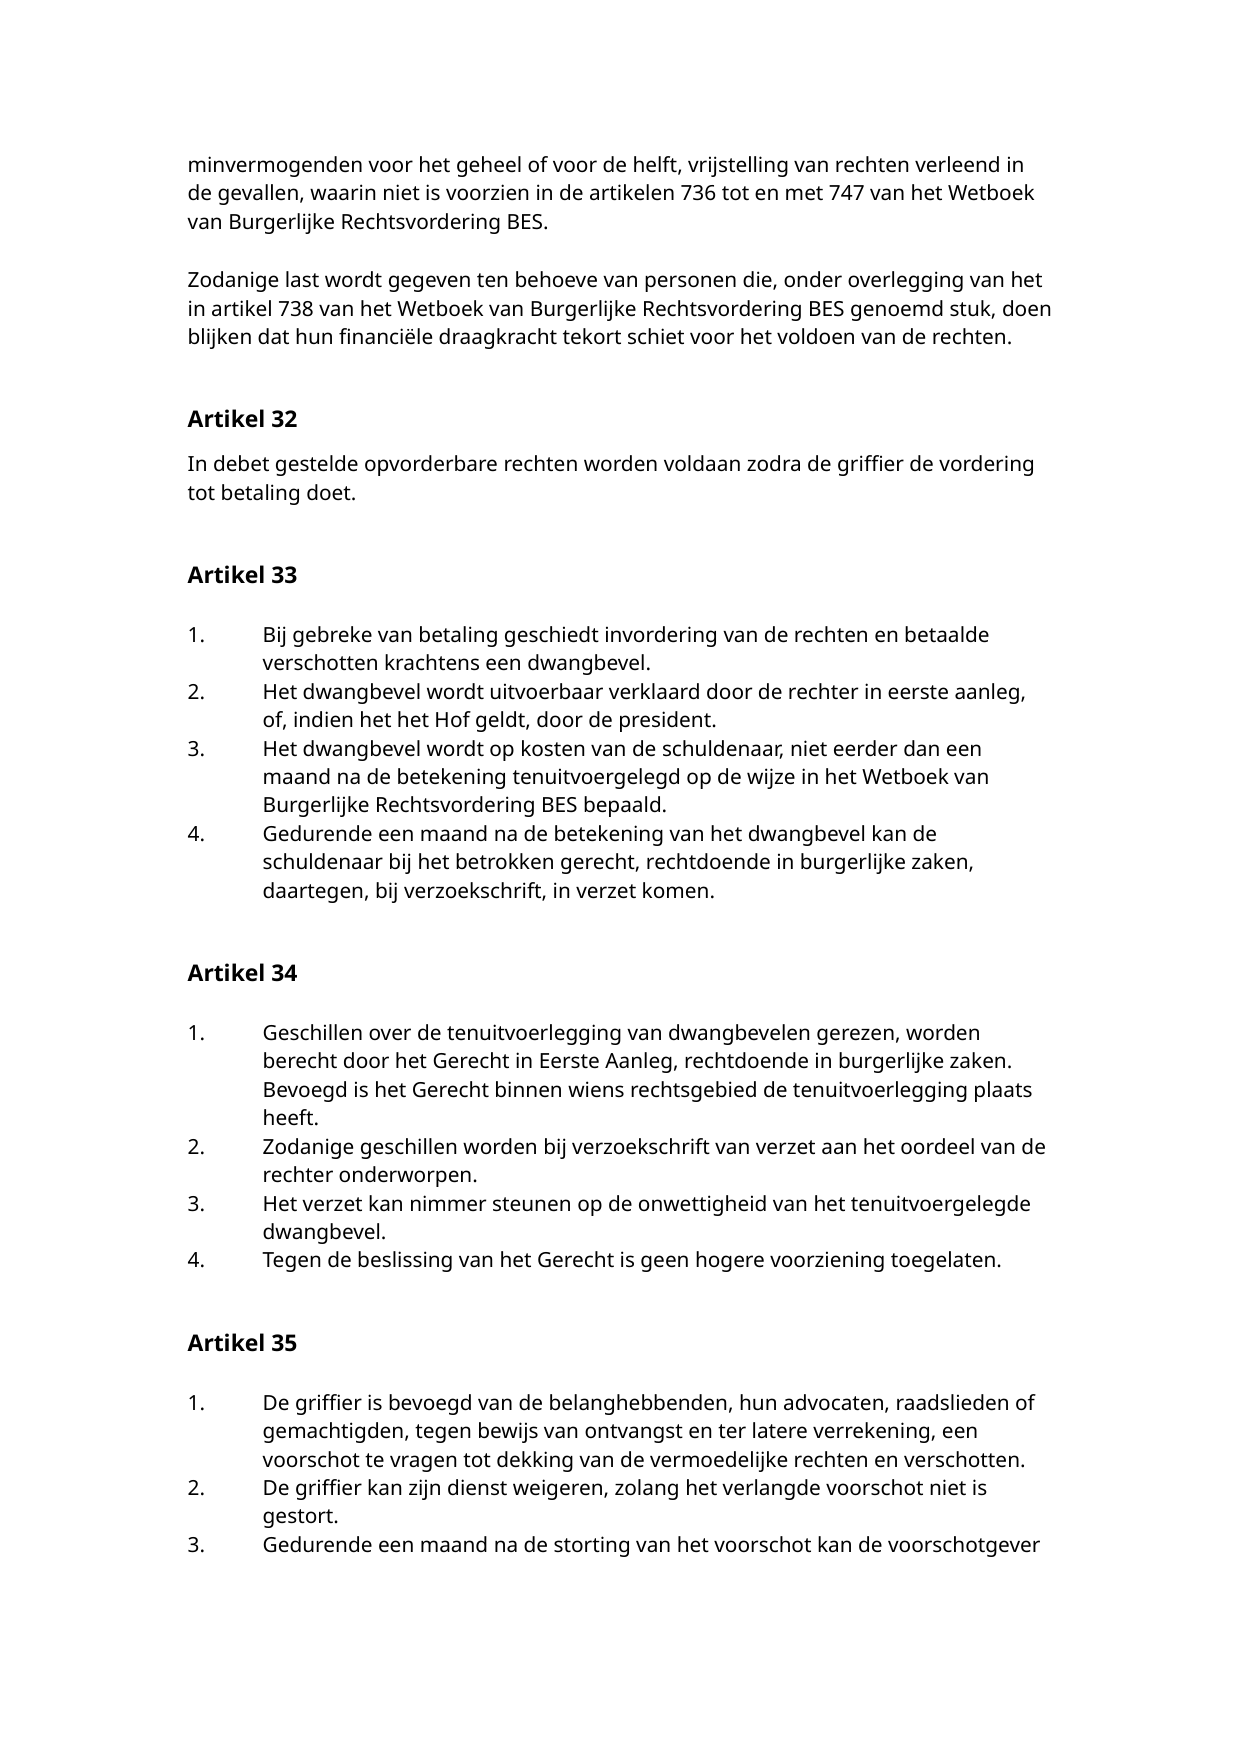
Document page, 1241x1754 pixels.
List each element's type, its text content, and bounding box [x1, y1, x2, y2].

list Het verzet kan nimmer steunen op de onwettigheid van het tenuitvoergelegde dwangbevel. [187, 1189, 1053, 1246]
list Geschillen over de tenuitvoerlegging van dwangbevelen gerezen, worden berecht door het Gerecht in Eerste Aanleg, rechtdoende in burgerlijke zaken. [187, 1018, 1053, 1075]
list Zodanige geschillen worden bij verzoekschrift van verzet aan het oordeel van de rechter onderworpen. [187, 1132, 1053, 1189]
list Gedurende een maand na de storting van het voorschot kan de voorschotgever [187, 1530, 1053, 1558]
subtitle Artikel 34 [187, 957, 1053, 988]
list Gedurende een maand na de betekening van het dwangbevel kan de schuldenaar bij het betrokken gerecht, rechtdoende in burgerlijke zaken, daartegen, bij verzoekschrift, in verzet komen. [187, 819, 1053, 904]
text In debet gestelde opvorderbare rechten worden voldaan zodra de griffier de vordering tot betaling doet. [187, 449, 1053, 506]
subtitle Artikel 33 [187, 559, 1053, 590]
subtitle Artikel 35 [187, 1327, 1053, 1358]
list Bij gebreke van betaling geschiedt invordering van de rechten en betaalde verschotten krachtens een dwangbevel. [187, 620, 1053, 677]
text Zodanige last wordt gegeven ten behoeve van personen die, onder overlegging van het in artikel 738 van het Wetboek van Burgerlijke Rechtsvordering BES genoemd stuk, doen blijken dat hun financiële draagkracht tekort schiet voor het voldoen van de rechten. [187, 265, 1053, 351]
text minvermogenden voor het geheel of voor de helft, vrijstelling van rechten verleend in de gevallen, waarin niet is voorzien in de artikelen 736 tot en met 747 van het Wetboek van Burgerlijke Rechtsvordering BES. [187, 150, 1053, 235]
list De griffier kan zijn dienst weigeren, zolang het verlangde voorschot niet is gestort. [187, 1473, 1053, 1530]
list Het dwangbevel wordt op kosten van de schuldenaar, niet eerder dan een maand na de betekening tenuitvoergelegd op de wijze in het Wetboek van Burgerlijke Rechtsvordering BES bepaald. [187, 734, 1053, 819]
list Het dwangbevel wordt uitvoerbaar verklaard door de rechter in eerste aanleg, of, indien het het Hof geldt, door de president. [187, 677, 1053, 734]
list Bevoegd is het Gerecht binnen wiens rechtsgebied de tenuitvoerlegging plaats heeft. [187, 1075, 1053, 1132]
list De griffier is bevoegd van de belanghebbenden, hun advocaten, raadslieden of gemachtigden, tegen bewijs van ontvangst en ter latere verrekening, een voorschot te vragen tot dekking van de vermoedelijke rechten en verschotten. [187, 1388, 1053, 1473]
list Tegen de beslissing van het Gerecht is geen hogere voorziening toegelaten. [187, 1246, 1053, 1274]
subtitle Artikel 32 [187, 403, 1053, 434]
